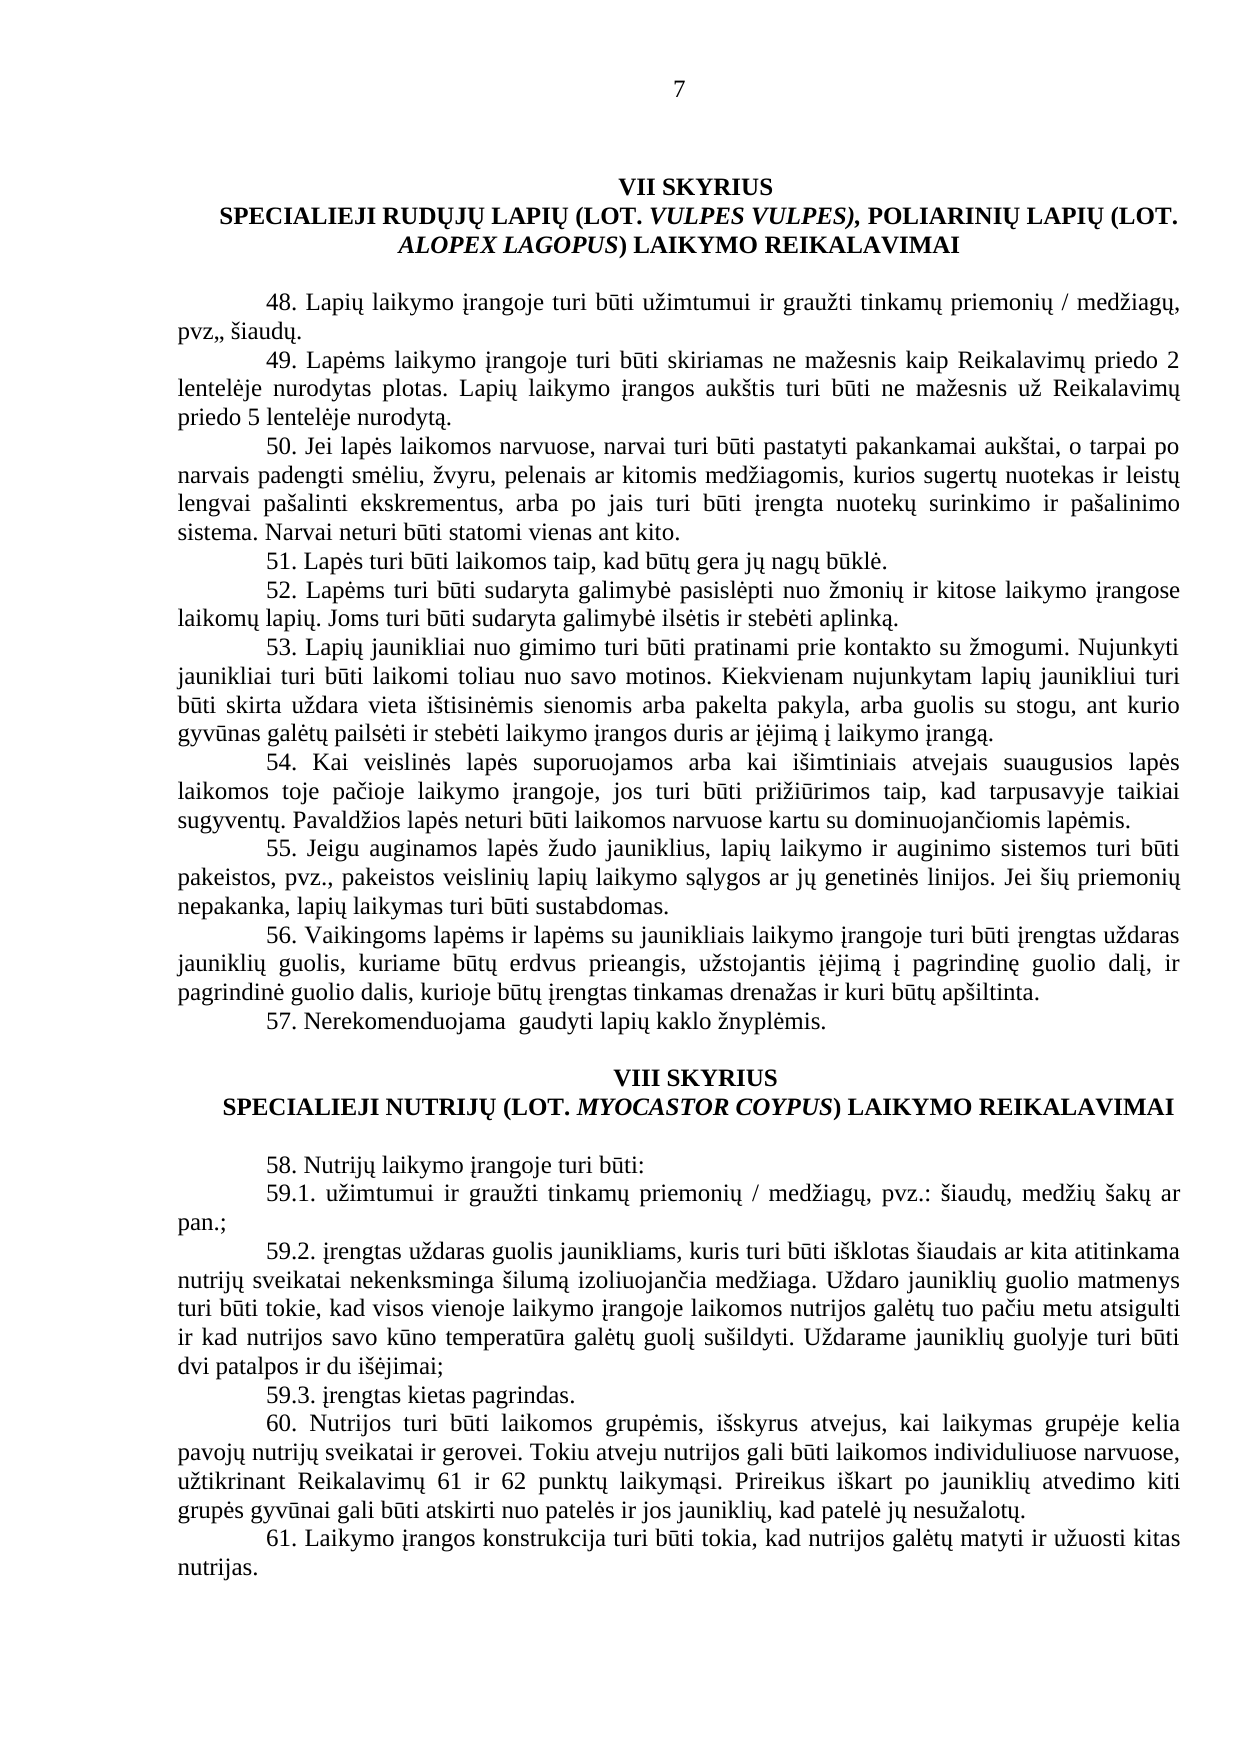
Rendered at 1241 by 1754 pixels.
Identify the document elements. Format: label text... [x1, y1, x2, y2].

text 55. Jeigu auginamos lapės žudo jauniklius, lapių laikymo ir auginimo sistemos turi būti pakeistos, pvz., pakeistos veislinių lapių laikymo sąlygos ar jų genetinės linijos. Jei šių priemonių nepakanka, lapių laikymas turi būti sustabdomas. [177, 833, 1181, 920]
text SPECIALIEJI NUTRIJŲ (LOT. MYOCASTOR COYPUS) LAIKYMO REIKALAVIMAI [177, 1092, 1181, 1121]
text 52. Lapėms turi būti sudaryta galimybė pasislėpti nuo žmonių ir kitose laikymo įrangose laikomų lapių. Joms turi būti sudaryta galimybė ilsėtis ir stebėti aplinką. [177, 575, 1181, 632]
text VII SKYRIUS [177, 172, 1181, 201]
text 61. Laikymo įrangos konstrukcija turi būti tokia, kad nutrijos galėtų matyti ir užuosti kitas nutrijas. [177, 1523, 1181, 1581]
text 59.2. įrengtas uždaras guolis jaunikliams, kuris turi būti išklotas šiaudais ar kita atitinkama nutrijų sveikatai nekenksminga šilumą izoliuojančia medžiaga. Uždaro jauniklių guolio matmenys turi būti tokie, kad visos vienoje laikymo įrangoje laikomos nutrijos galėtų tuo pačiu metu atsigulti ir kad nutrijos savo kūno temperatūra galėtų guolį sušildyti. Uždarame jauniklių guolyje turi būti dvi patalpos ir du išėjimai; [177, 1236, 1181, 1380]
text 59.3. įrengtas kietas pagrindas. [177, 1380, 1181, 1408]
text 49. Lapėms laikymo įrangoje turi būti skiriamas ne mažesnis kaip Reikalavimų priedo 2 lentelėje nurodytas plotas. Lapių laikymo įrangos aukštis turi būti ne mažesnis už Reikalavimų priedo 5 lentelėje nurodytą. [177, 345, 1181, 431]
text SPECIALIEJI RUDŲJŲ LAPIŲ (LOT. VULPES VULPES), POLIARINIŲ LAPIŲ (LOT. ALOPEX LAGOPUS) LAIKYMO REIKALAVIMAI [177, 201, 1181, 258]
text 50. Jei lapės laikomos narvuose, narvai turi būti pastatyti pakankamai aukštai, o tarpai po narvais padengti smėliu, žvyru, pelenais ar kitomis medžiagomis, kurios sugertų nuotekas ir leistų lengvai pašalinti ekskrementus, arba po jais turi būti įrengta nuotekų surinkimo ir pašalinimo sistema. Narvai neturi būti statomi vienas ant kito. [177, 431, 1181, 546]
text 53. Lapių jaunikliai nuo gimimo turi būti pratinami prie kontakto su žmogumi. Nujunkyti jaunikliai turi būti laikomi toliau nuo savo motinos. Kiekvienam nujunkytam lapių jaunikliui turi būti skirta uždara vieta ištisinėmis sienomis arba pakelta pakyla, arba guolis su stogu, ant kurio gyvūnas galėtų pailsėti ir stebėti laikymo įrangos duris ar įėjimą į laikymo įrangą. [177, 632, 1181, 747]
text 56. Vaikingoms lapėms ir lapėms su jaunikliais laikymo įrangoje turi būti įrengtas uždaras jauniklių guolis, kuriame būtų erdvus prieangis, užstojantis įėjimą į pagrindinę guolio dalį, ir pagrindinė guolio dalis, kurioje būtų įrengtas tinkamas drenažas ir kuri būtų apšiltinta. [177, 920, 1181, 1006]
text 48. Lapių laikymo įrangoje turi būti užimtumui ir graužti tinkamų priemonių / medžiagų, pvz„ šiaudų. [177, 287, 1181, 345]
text 58. Nutrijų laikymo įrangoje turi būti: [177, 1150, 1181, 1178]
text VIII SKYRIUS [177, 1063, 1181, 1092]
text 60. Nutrijos turi būti laikomos grupėmis, išskyrus atvejus, kai laikymas grupėje kelia pavojų nutrijų sveikatai ir gerovei. Tokiu atveju nutrijos gali būti laikomos individuliuose narvuose, užtikrinant Reikalavimų 61 ir 62 punktų laikymąsi. Prireikus iškart po jauniklių atvedimo kiti grupės gyvūnai gali būti atskirti nuo patelės ir jos jauniklių, kad patelė jų nesužalotų. [177, 1408, 1181, 1523]
text 51. Lapės turi būti laikomos taip, kad būtų gera jų nagų būklė. [177, 546, 1181, 575]
text 54. Kai veislinės lapės suporuojamos arba kai išimtiniais atvejais suaugusios lapės laikomos toje pačioje laikymo įrangoje, jos turi būti prižiūrimos taip, kad tarpusavyje taikiai sugyventų. Pavaldžios lapės neturi būti laikomos narvuose kartu su dominuojančiomis lapėmis. [177, 747, 1181, 833]
text 59.1. užimtumui ir graužti tinkamų priemonių / medžiagų, pvz.: šiaudų, medžių šakų ar pan.; [177, 1178, 1181, 1236]
text 57. Nerekomenduojama gaudyti lapių kaklo žnyplėmis. [177, 1006, 1181, 1035]
